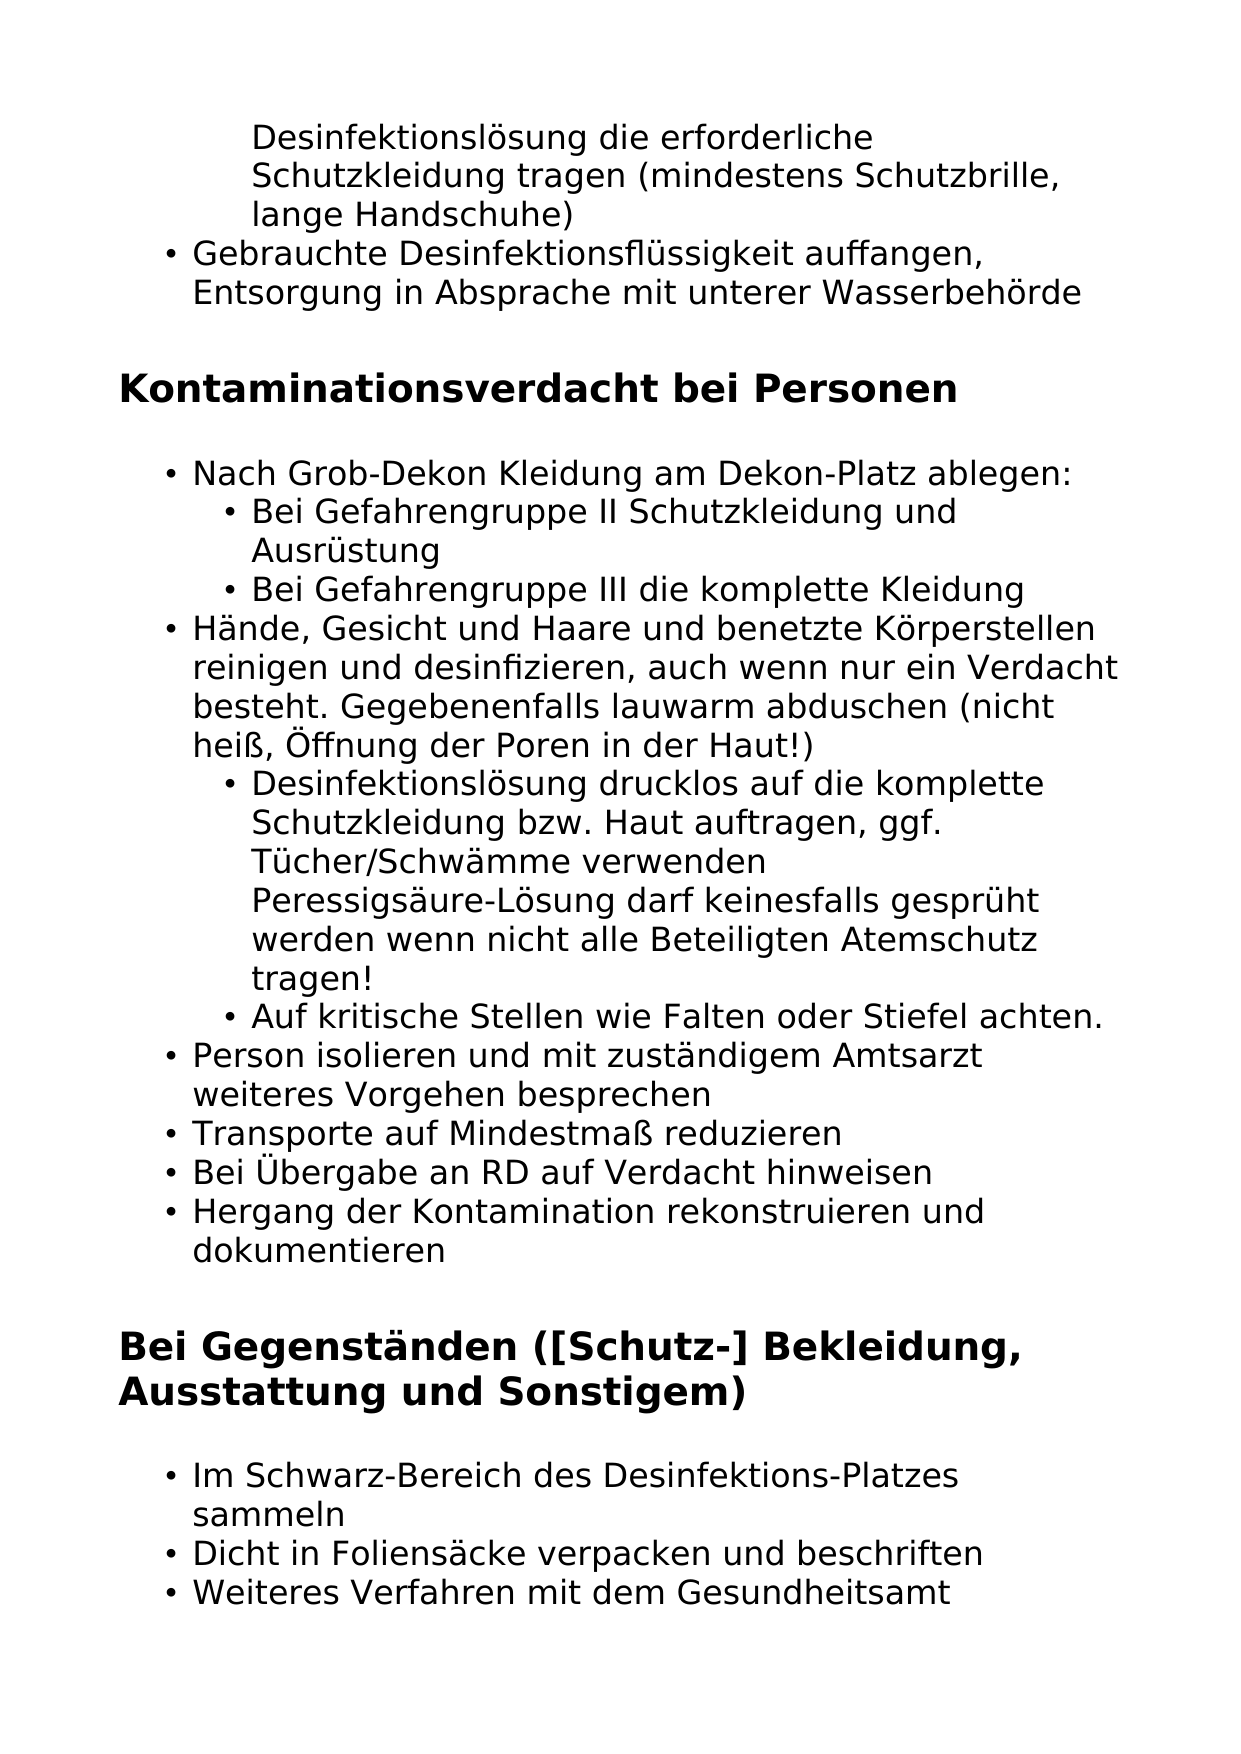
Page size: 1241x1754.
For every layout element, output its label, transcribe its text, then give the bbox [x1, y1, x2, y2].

list Hergang der Kontamination rekonstruieren und dokumentieren [177, 1192, 1122, 1270]
list Desinfektionslösung drucklos auf die komplette Schutzkleidung bzw. Haut auftragen, ggf. Tücher/Schwämme verwenden Peressigsäure-Lösung darf keinesfalls gesprüht werden wenn nicht alle Beteiligten Atemschutz tragen! [236, 765, 1122, 998]
list Hände, Gesicht und Haare und benetzte Körperstellen reinigen und desinfizieren, auch wenn nur ein Verdacht besteht. Gegebenenfalls lauwarm abduschen (nicht heiß, Öffnung der Poren in der Haut!) [177, 609, 1122, 765]
list Dicht in Foliensäcke verpacken und beschriften [177, 1534, 1122, 1573]
list Transporte auf Mindestmaß reduzieren [177, 1114, 1122, 1153]
list Bei Übergabe an RD auf Verdacht hinweisen [177, 1153, 1122, 1192]
list Bei Gefahrengruppe II Schutzkleidung und Ausrüstung [236, 493, 1122, 571]
subtitle Bei Gegenständen ([Schutz-] Bekleidung, Ausstattung und Sonstigem) [118, 1324, 1122, 1415]
list Person isolieren und mit zuständigem Amtsarzt weiteres Vorgehen besprechen [177, 1037, 1122, 1114]
list Weiteres Verfahren mit dem Gesundheitsamt [177, 1573, 1122, 1612]
list Bei Gefahrengruppe III die komplette Kleidung [236, 571, 1122, 609]
list Im Schwarz-Bereich des Desinfektions-Platzes sammeln [177, 1457, 1122, 1534]
list Desinfektionslösung die erforderliche Schutzkleidung tragen (mindestens Schutzbrille, lange Handschuhe) [236, 118, 1122, 235]
list Auf kritische Stellen wie Falten oder Stiefel achten. [236, 998, 1122, 1037]
subtitle Kontaminationsverdacht bei Personen [118, 367, 1122, 412]
list Gebrauchte Desinfektionsflüssigkeit auffangen, Entsorgung in Absprache mit unterer Wasserbehörde [177, 235, 1122, 312]
list Nach Grob-Dekon Kleidung am Dekon-Platz ablegen: [177, 454, 1122, 493]
